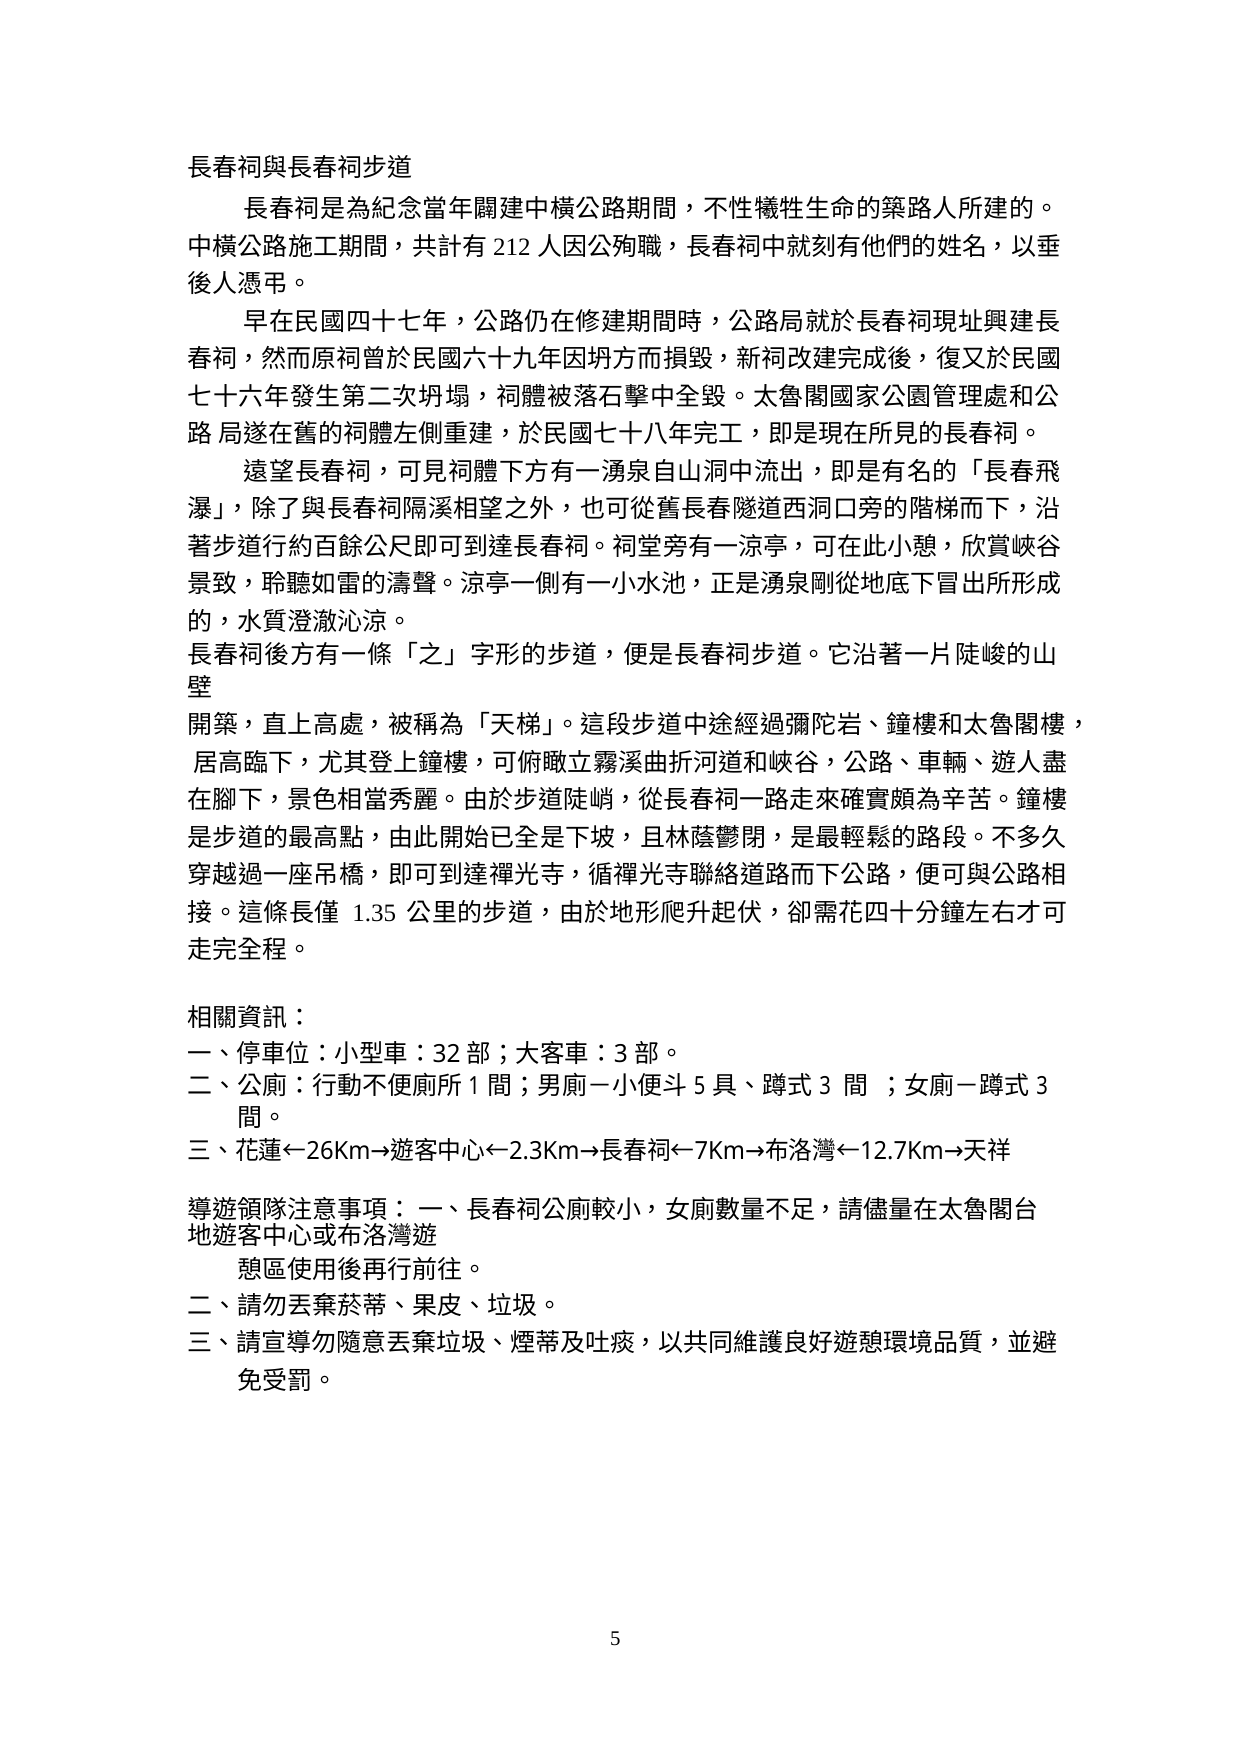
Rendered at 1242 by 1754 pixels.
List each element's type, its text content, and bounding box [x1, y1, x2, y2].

text 二、公廁：行動不便廁所 1 間；男廁－小便斗 5 具、蹲式 3 間 ；女廁－蹲式 3 [187, 1068, 1058, 1101]
text 三、請宣導勿隨意丟棄垃圾、煙蒂及吐痰，以共同維護良好遊憩環境品質，並避 免受罰。 [187, 1322, 1061, 1397]
text 三、花蓮←26Km→遊客中心←2.3Km→長春祠←7Km→布洛灣←12.7Km→天祥 [187, 1133, 1039, 1166]
text 長春祠是為紀念當年闢建中橫公路期間，不性犧牲生命的築路人所建的。 中橫公路施工期間，共計有 212 人因公殉職，長春祠中就刻有他們的姓名，以垂 後人憑弔。 [187, 187, 1061, 300]
text 一、停車位：小型車：32 部；大客車：3 部。 [187, 1033, 691, 1068]
text 二、請勿丟棄菸蒂、果皮、垃圾。 [187, 1285, 568, 1320]
text 相關資訊： [187, 997, 318, 1033]
text 早在民國四十七年，公路仍在修建期間時，公路局就於長春祠現址興建長 春祠，然而原祠曾於民國六十九年因坍方而損毀，新祠改建完成後，復又於民國 七十六年發生第二次坍塌，祠體被落石擊中全毀。太魯閣國家公園管理處和公路 局遂在舊的祠體左側重建，於民國七十八年完工，即是現在所見的長春祠。 [187, 300, 1061, 450]
text 導遊領隊注意事項： 一、長春祠公廁較小，女廁數量不足，請儘量在太魯閣台地遊客中心或布洛灣遊 [187, 1197, 1061, 1251]
text 長春祠後方有一條「之」字形的步道，便是長春祠步道。它沿著一片陡峻的山壁 [187, 637, 1058, 703]
text 開築，直上高處，被稱為「天梯」。這段步道中途經過彌陀岩、鐘樓和太魯閣樓， 居高臨下，尤其登上鐘樓，可俯瞰立霧溪曲折河道和峽谷，公路、車輛、遊人盡 在腳下，景色相當秀麗。由於步道陡峭，從長春祠一路走來確實頗為辛苦。鐘樓 是步道的最高點，由此開始已全是下坡，且林蔭鬱閉，是最輕鬆的路段。不多久 穿越過一座吊橋，即可到達禪光寺，循禪光寺聯絡道路而下公路，便可與公路相 接。這條長僅 1.35 公里的步道，由於地形爬升起伏，卻需花四十分鐘左右才可 走完全程。 [187, 704, 1067, 966]
text 間。 [237, 1101, 1073, 1133]
text 憩區使用後再行前往。 [237, 1251, 1073, 1285]
text 長春祠與長春祠步道 [187, 146, 418, 183]
text 遠望長春祠，可見祠體下方有一湧泉自山洞中流出，即是有名的「長春飛 瀑」，除了與長春祠隔溪相望之外，也可從舊長春隧道西洞口旁的階梯而下，沿 著步道行約百餘公尺即可到達長春祠。祠堂旁有一涼亭，可在此小憩，欣賞峽谷 景致，聆聽如雷的濤聲。涼亭一側有一小水池，正是湧泉剛從地底下冒出所形成 的，水質澄澈沁涼。 [187, 450, 1061, 637]
